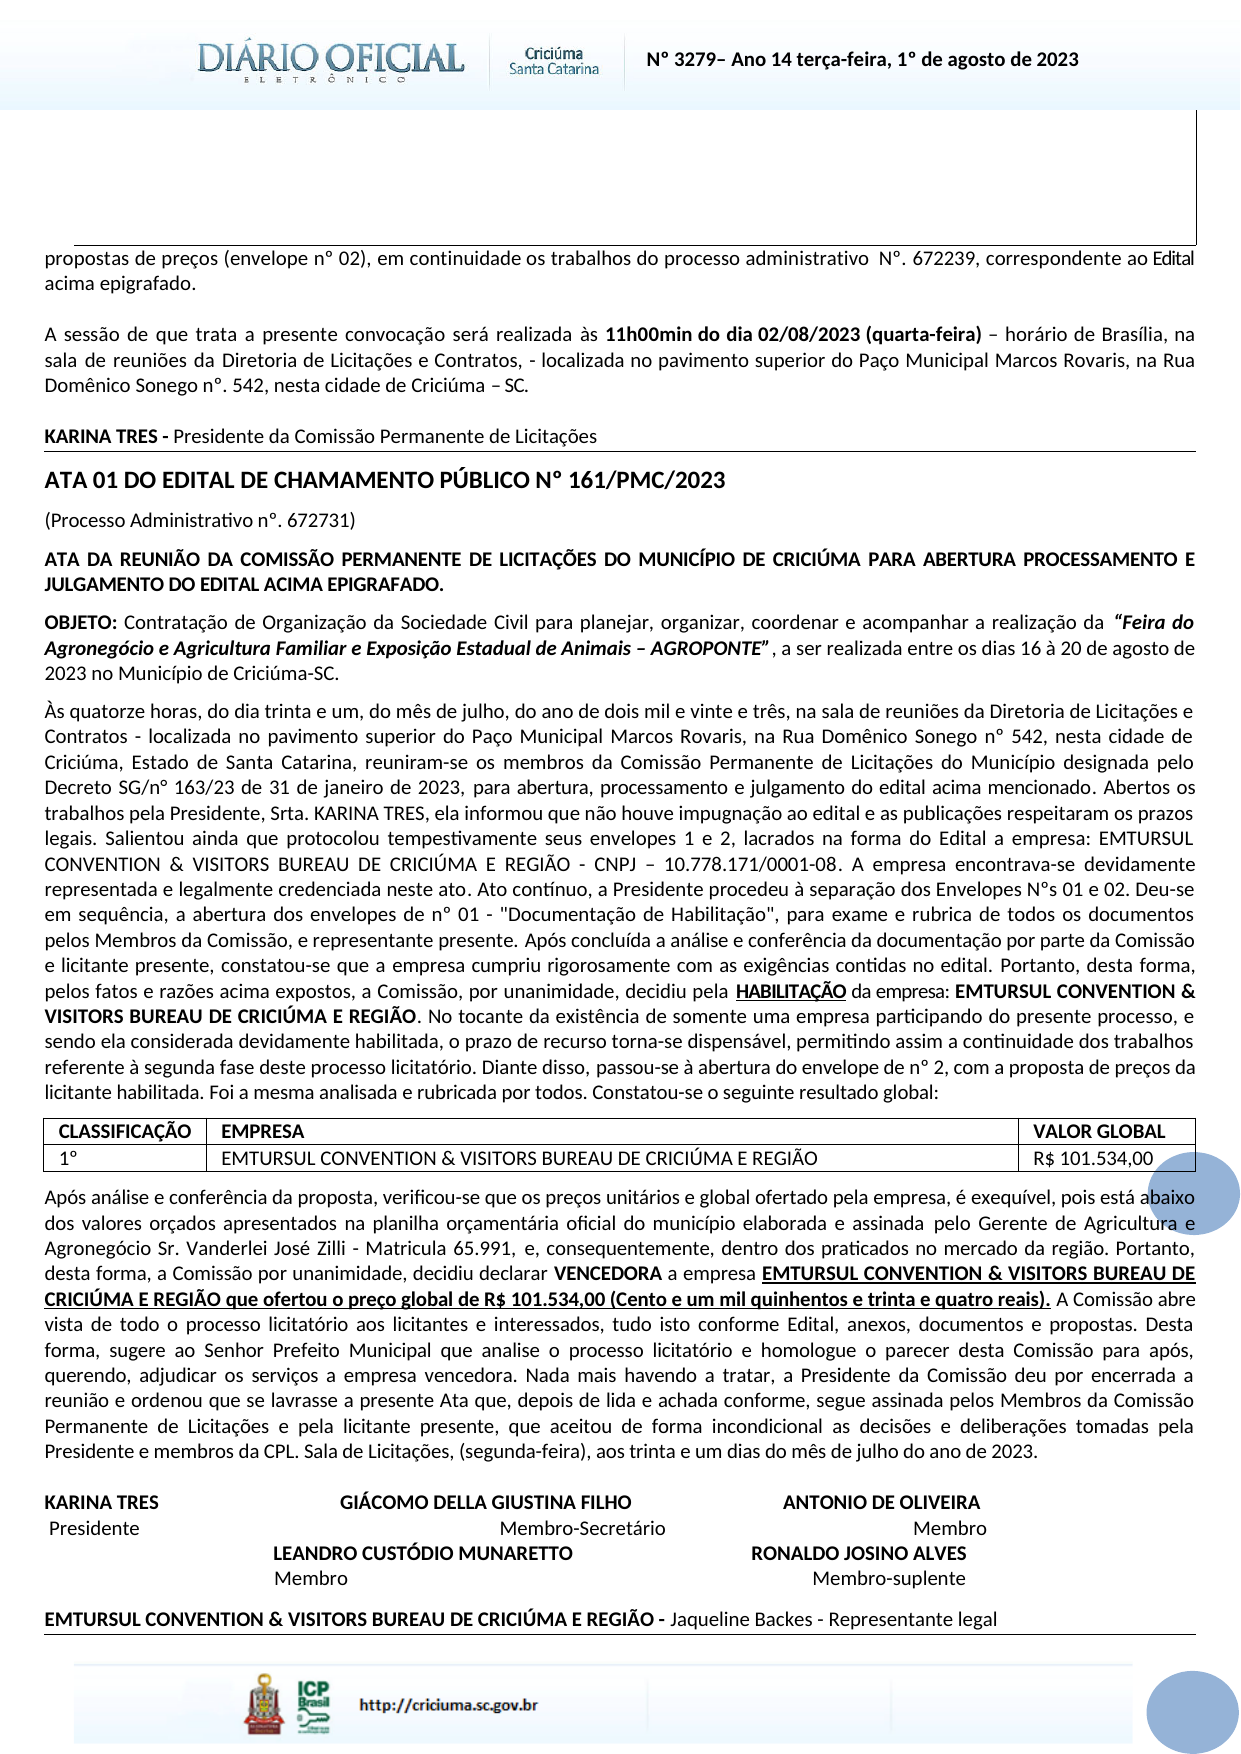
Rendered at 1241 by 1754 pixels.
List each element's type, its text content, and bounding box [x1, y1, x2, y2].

text OBJETO: Contratação de Organização da Sociedade Civil para planejar, organizar, coordenar e acompanhar a realização da “Feira do Agronegócio e Agricultura Familiar e Exposição Estadual de Animais – AGROPONTE”, a ser realizada entre os dias 16 à 20 de agosto de 2023 no Município de Criciúma-SC. [44, 609, 1196, 686]
text propostas de preços (envelope nº 02), em continuidade os trabalhos do processo administrativo Nº. 672239, correspondente ao Edital acima epigrafado. [44, 245, 1196, 296]
text EMTURSUL CONVENTION & VISITORS BUREAU DE CRICIÚMA E REGIÃO - Jaqueline Backes - Representante legal [44, 1606, 1196, 1634]
text Presidente Membro-Secretário Membro [44, 1515, 1196, 1540]
table_header EMPRESA [207, 1119, 1018, 1144]
text ATA DA REUNIÃO DA COMISSÃO PERMANENTE DE LICITAÇÕES DO MUNICÍPIO DE CRICIÚMA PARA ABERTURA PROCESSAMENTO E JULGAMENTO DO EDITAL ACIMA EPIGRAFADO. [44, 546, 1196, 597]
text ATA 01 DO EDITAL DE CHAMAMENTO PÚBLICO Nº 161/PMC/2023 [44, 464, 1196, 495]
text Após análise e conferência da proposta, verificou-se que os preços unitários e global ofertado pela empresa, é exequível, pois está abaixo dos valores orçados apresentados na planilha orçamentária oficial do município elaborada e assinada pelo Gerente de Agricultura e Agronegócio Sr. Vanderlei José Zilli - Matricula 65.991, e, consequentemente, dentro dos praticados no mercado da região. Portanto, desta forma, a Comissão por unanimidade, decidiu declarar VENCEDORA a empresa EMTURSUL CONVENTION & VISITORS BUREAU DE CRICIÚMA E REGIÃO que ofertou o preço global de R$ 101.534,00 (Cento e um mil quinhentos e trinta e quatro reais). A Comissão abre vista de todo o processo licitatório aos licitantes e interessados, tudo isto conforme Edital, anexos, documentos e propostas. Desta forma, sugere ao Senhor Prefeito Municipal que analise o processo licitatório e homologue o parecer desta Comissão para após, querendo, adjudicar os serviços a empresa vencedora. Nada mais havendo a tratar, a Presidente da Comissão deu por encerrada a reunião e ordenou que se lavrasse a presente Ata que, depois de lida e achada conforme, segue assinada pelos Membros da Comissão Permanente de Licitações e pela licitante presente, que aceitou de forma incondicional as decisões e deliberações tomadas pela Presidente e membros da CPL. Sala de Licitações, (segunda-feira), aos trinta e um dias do mês de julho do ano de 2023. [44, 1184, 1196, 1464]
table_header VALOR GLOBAL [1019, 1119, 1195, 1144]
table_cell R$ 101.534,00 [1019, 1145, 1195, 1171]
text A sessão de que trata a presente convocação será realizada às 11h00min do dia 02/08/2023 (quarta-feira) – horário de Brasília, na sala de reuniões da Diretoria de Licitações e Contratos, - localizada no pavimento superior do Paço Municipal Marcos Rovaris, na Rua Domênico Sonego nº. 542, nesta cidade de Criciúma – SC. [44, 321, 1196, 398]
text KARINA TRES - Presidente da Comissão Permanente de Licitações [44, 423, 1196, 451]
table_cell 1º [44, 1145, 206, 1171]
text Membro Membro-suplente [44, 1566, 1196, 1591]
text LEANDRO CUSTÓDIO MUNARETTO RONALDO JOSINO ALVES [44, 1540, 1196, 1566]
text Às quatorze horas, do dia trinta e um, do mês de julho, do ano de dois mil e vinte e três, na sala de reuniões da Diretoria de Licitações e Contratos - localizada no pavimento superior do Paço Municipal Marcos Rovaris, na Rua Domênico Sonego nº 542, nesta cidade de Criciúma, Estado de Santa Catarina, reuniram-se os membros da Comissão Permanente de Licitações do Município designada pelo Decreto SG/n° 163/23 de 31 de janeiro de 2023, para abertura, processamento e julgamento do edital acima mencionado. Abertos os trabalhos pela Presidente, Srta. KARINA TRES, ela informou que não houve impugnação ao edital e as publicações respeitaram os prazos legais. Salientou ainda que protocolou tempestivamente seus envelopes 1 e 2, lacrados na forma do Edital a empresa: EMTURSUL CONVENTION & VISITORS BUREAU DE CRICIÚMA E REGIÃO - CNPJ – 10.778.171/0001-08. A empresa encontrava-se devidamente representada e legalmente credenciada neste ato. Ato contínuo, a Presidente procedeu à separação dos Envelopes Nºs 01 e 02. Deu-se em sequência, a abertura dos envelopes de nº 01 - "Documentação de Habilitação", para exame e rubrica de todos os documentos pelos Membros da Comissão, e representante presente. Após concluída a análise e conferência da documentação por parte da Comissão e licitante presente, constatou-se que a empresa cumpriu rigorosamente com as exigências contidas no edital. Portanto, desta forma, pelos fatos e razões acima expostos, a Comissão, por unanimidade, decidiu pela HABILITAÇÃO da empresa: EMTURSUL CONVENTION & VISITORS BUREAU DE CRICIÚMA E REGIÃO. No tocante da existência de somente uma empresa participando do presente processo, e sendo ela considerada devidamente habilitada, o prazo de recurso torna-se dispensável, permitindo assim a continuidade dos trabalhos referente à segunda fase deste processo licitatório. Diante disso, passou-se à abertura do envelope de nº 2, com a proposta de preços da licitante habilitada. Foi a mesma analisada e rubricada por todos. Constatou-se o seguinte resultado global: [44, 698, 1196, 1105]
text KARINA TRES GIÁCOMO DELLA GIUSTINA FILHO ANTONIO DE OLIVEIRA [44, 1489, 1196, 1515]
table_header CLASSIFICAÇÃO [44, 1119, 206, 1144]
table_cell EMTURSUL CONVENTION & VISITORS BUREAU DE CRICIÚMA E REGIÃO [207, 1145, 1018, 1171]
text (Processo Administrativo nº. 672731) [44, 508, 1196, 533]
